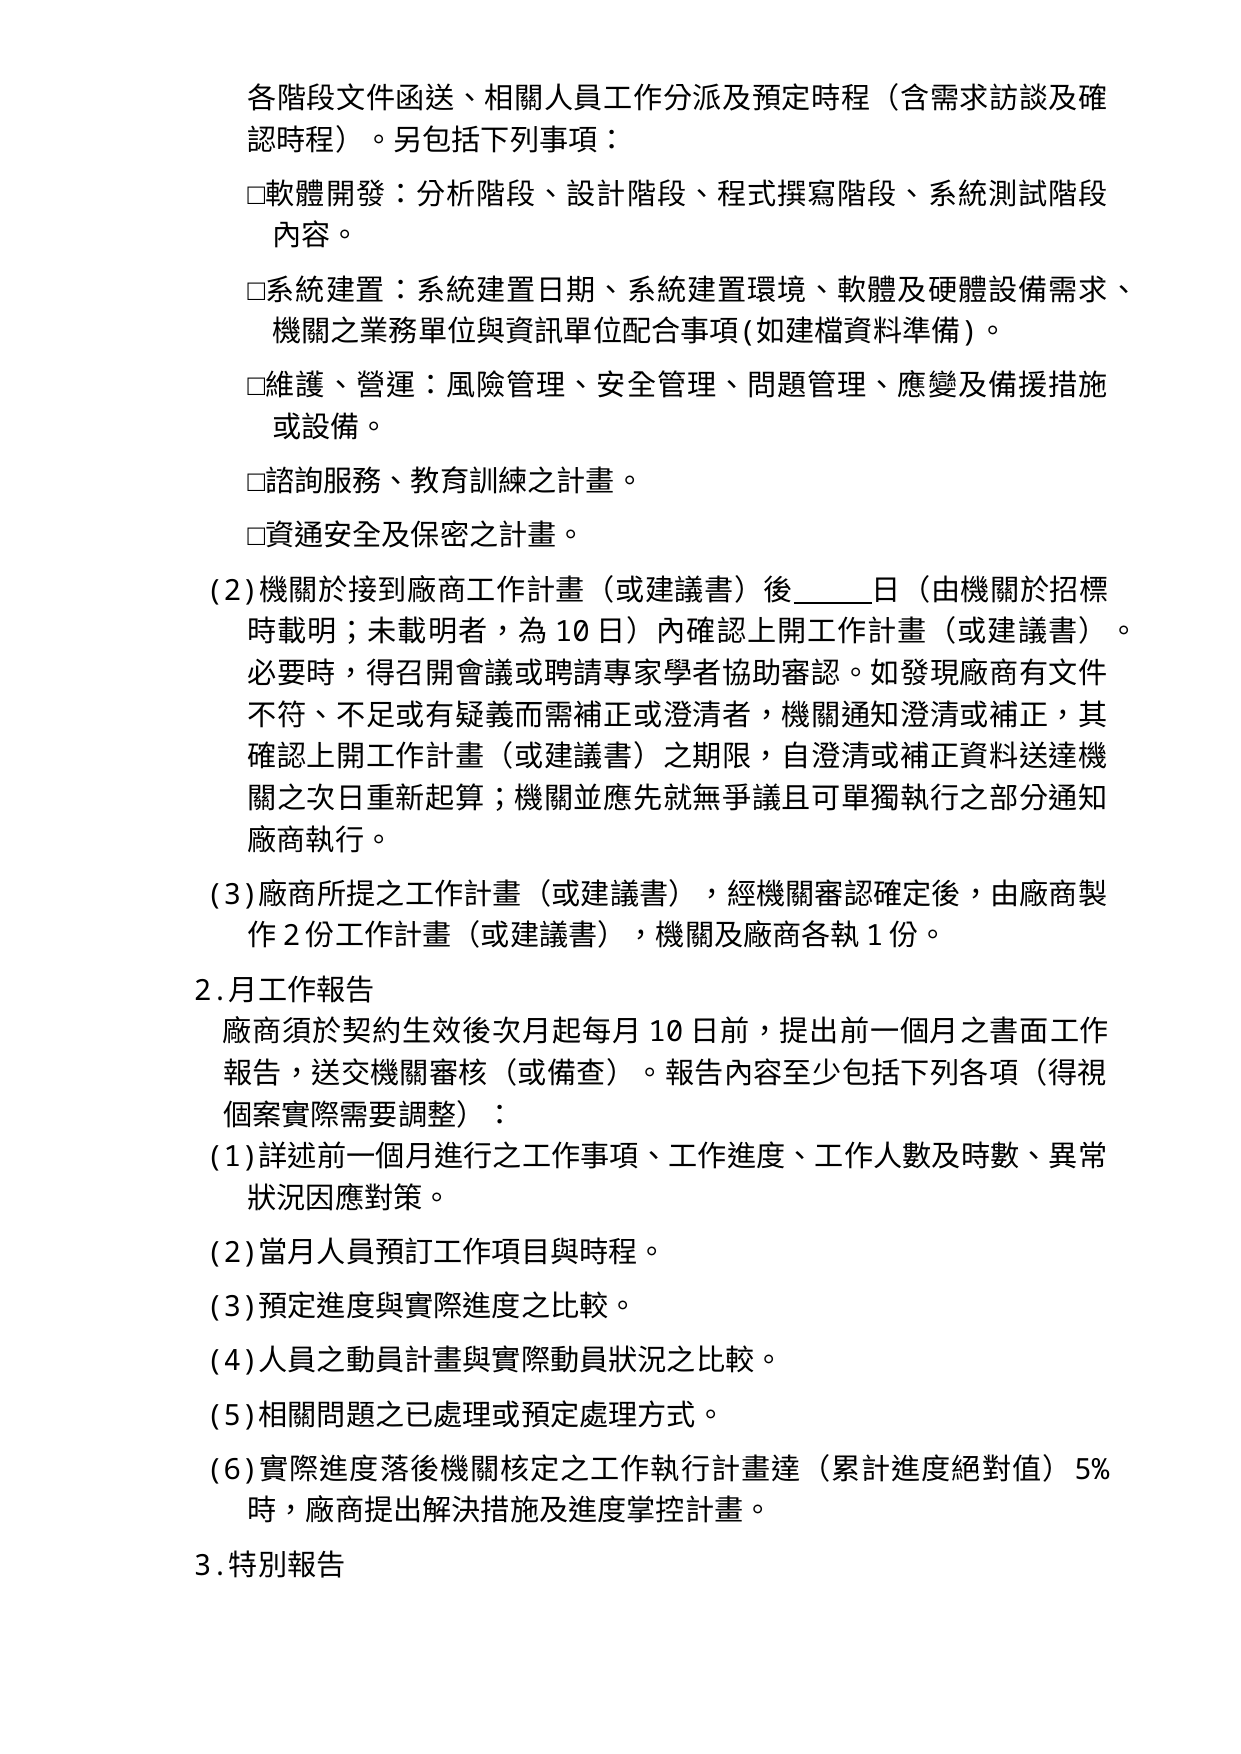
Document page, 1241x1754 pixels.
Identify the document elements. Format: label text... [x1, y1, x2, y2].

text (2)當月人員預訂工作項目與時程。 [206, 1229, 1109, 1271]
text (6)實際進度落後機關核定之工作執行計畫達（累計進度絕對值）5%時，廠商提出解決措施及進度掌控計畫。 [206, 1446, 1109, 1529]
text 2.月工作報告 [194, 967, 1109, 1008]
text 廠商須於契約生效後次月起每月10日前，提出前一個月之書面工作報告，送交機關審核（或備查）。報告內容至少包括下列各項（得視個案實際需要調整）： [222, 1008, 1109, 1133]
text □系統建置：系統建置日期、系統建置環境、軟體及硬體設備需求、機關之業務單位與資訊單位配合事項(如建檔資料準備)。 [247, 267, 1109, 350]
text □維護、營運：風險管理、安全管理、問題管理、應變及備援措施或設備。 [247, 362, 1109, 446]
text (1)詳述前一個月進行之工作事項、工作進度、工作人數及時數、異常狀況因應對策。 [206, 1133, 1109, 1217]
text (5)相關問題之已處理或預定處理方式。 [206, 1392, 1109, 1433]
text (2)機關於接到廠商工作計畫（或建議書）後 日（由機關於招標時載明；未載明者，為10日）內確認上開工作計畫（或建議書）。必要時，得召開會議或聘請專家學者協助審認。如發現廠商有文件不符、不足或有疑義而需補正或澄清者，機關通知澄清或補正，其確認上開工作計畫（或建議書）之期限，自澄清或補正資料送達機關之次日重新起算；機關並應先就無爭議且可單獨執行之部分通知廠商執行。 [206, 567, 1109, 858]
text □軟體開發：分析階段、設計階段、程式撰寫階段、系統測試階段內容。 [247, 171, 1109, 254]
text (3)廠商所提之工作計畫（或建議書），經機關審認確定後，由廠商製作2份工作計畫（或建議書），機關及廠商各執1份。 [206, 871, 1109, 954]
text (1)廠商應於得標後 日（由機關於招標時載明；未載明者，20日）提出工作計畫（或建議書），說明履約範圍、目標、工作項目、各階段文件函送、相關人員工作分派及預定時程（含需求訪談及確認時程）。另包括下列事項： [206, 75, 1109, 158]
text 3.特別報告 [194, 1542, 1109, 1583]
text □資通安全及保密之計畫。 [247, 512, 1109, 554]
text (3)預定進度與實際進度之比較。 [206, 1283, 1109, 1325]
text □諮詢服務、教育訓練之計畫。 [247, 458, 1109, 500]
text (4)人員之動員計畫與實際動員狀況之比較。 [206, 1337, 1109, 1379]
